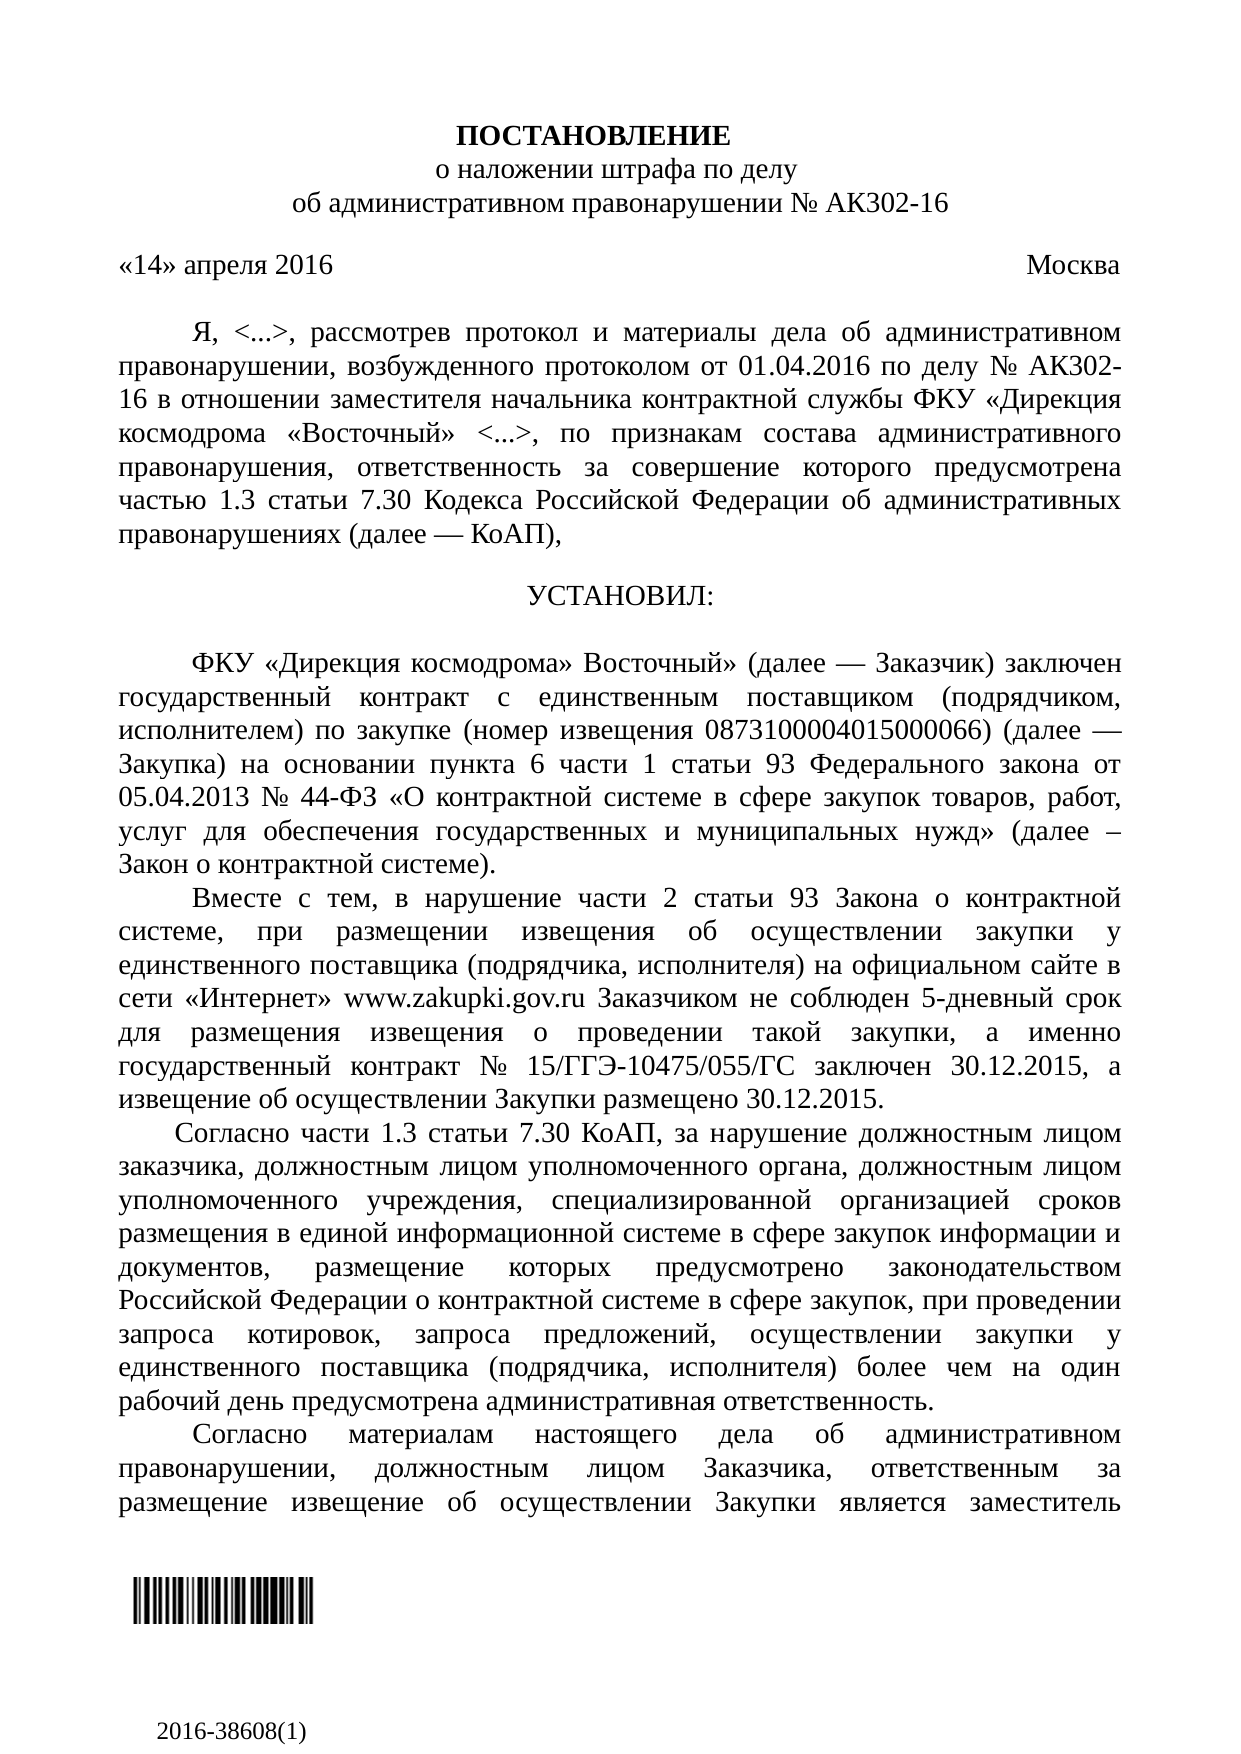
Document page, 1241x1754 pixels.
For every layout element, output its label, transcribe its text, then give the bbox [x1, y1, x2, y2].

text Вместе с тем, в нарушение части 2 статьи 93 Закона о контрактной системе, при размещении извещения об осуществлении закупки у единственного поставщика (подрядчика, исполнителя) на официальном сайте в сети «Интернет» www.zakupki.gov.ru Заказчиком не соблюден 5-дневный срок для размещения извещения о проведении такой закупки, а именно государственный контракт № 15/ГГЭ-10475/055/ГС заключен 30.12.2015, а извещение об осуществлении Закупки размещено 30.12.2015. [118, 880, 1122, 1115]
text УСТАНОВИЛ: [118, 578, 1122, 612]
text о наложении штрафа по делу [118, 152, 1122, 185]
text ФКУ «Дирекция космодрома» Восточный» (далее — Заказчик) заключен государственный контракт с единственным поставщиком (подрядчиком, исполнителем) по закупке (номер извещения 0873100004015000066) (далее — Закупка) на основании пункта 6 части 1 статьи 93 Федерального закона от 05.04.2013 № 44-ФЗ «О контрактной системе в сфере закупок товаров, работ, услуг для обеспечения государственных и муниципальных нужд» (далее – Закон о контрактной системе). [118, 645, 1122, 880]
text Я, <...>, рассмотрев протокол и материалы дела об административном правонарушении, возбужденного протоколом от 01.04.2016 по делу № АК302-16 в отношении заместителя начальника контрактной службы ФКУ «Дирекция космодрома «Восточный» <...>, по признакам состава административного правонарушения, ответственность за совершение которого предусмотрена частью 1.3 статьи 7.30 Кодекса Российской Федерации об административных правонарушениях (далее — КоАП), [118, 314, 1122, 549]
text Согласно материалам настоящего дела об административном правонарушении, должностным лицом Заказчика, ответственным за размещение извещение об осуществлении Закупки является заместитель [118, 1417, 1122, 1517]
picture [118, 1577, 331, 1624]
text Согласно части 1.3 статьи 7.30 КоАП, за нарушение должностным лицом заказчика, должностным лицом уполномоченного органа, должностным лицом уполномоченного учреждения, специализированной организацией сроков размещения в единой информационной системе в сфере закупок информации и документов, размещение которых предусмотрено законодательством Российской Федерации о контрактной системе в сфере закупок, при проведении запроса котировок, запроса предложений, осуществлении закупки у единственного поставщика (подрядчика, исполнителя) более чем на один рабочий день предусмотрена административная ответственность. [118, 1115, 1122, 1417]
text об административном правонарушении № АК302-16 [118, 185, 1122, 219]
text «14» апреля 2016 Москва [118, 247, 1122, 281]
text ПОСТАНОВЛЕНИЕ [117, 118, 1078, 152]
